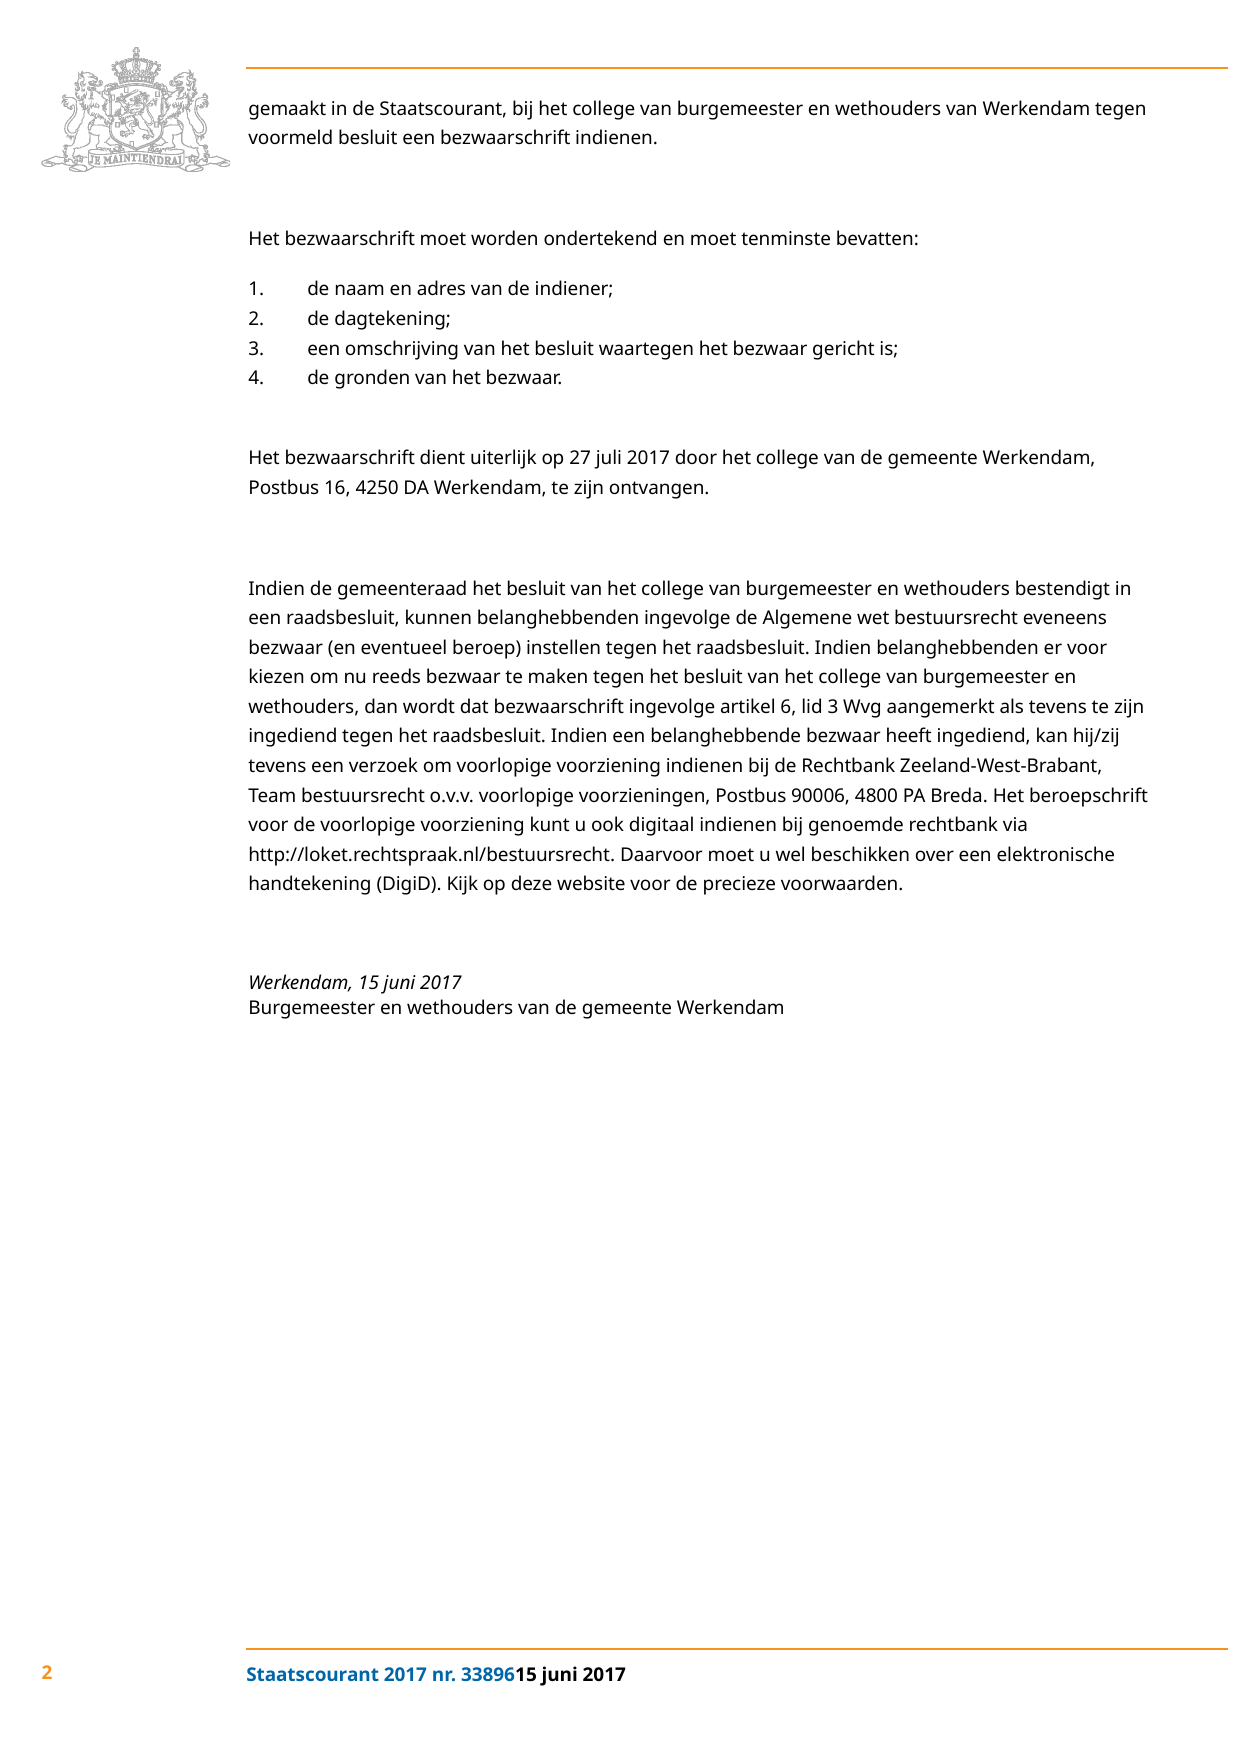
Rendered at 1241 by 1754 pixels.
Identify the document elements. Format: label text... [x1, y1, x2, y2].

list de gronden van het bezwaar. [248, 364, 1152, 390]
text gemaakt in de Staatscourant, bij het college van burgemeester en wethouders van Werkendam tegen voormeld besluit een bezwaarschrift indienen. [248, 95, 1152, 150]
text Het bezwaarschrift dient uiterlijk op 27 juli 2017 door het college van de gemeente Werkendam, Postbus 16, 4250 DA Werkendam, te zijn ontvangen. [248, 444, 1152, 500]
text Werkendam, 15 juni 2017 [248, 969, 1152, 994]
list de dagtekening; [248, 305, 1152, 331]
text Burgemeester en wethouders van de gemeente Werkendam [248, 994, 1152, 1020]
text Het bezwaarschrift moet worden ondertekend en moet tenminste bevatten: [248, 225, 1152, 251]
picture [41, 47, 231, 172]
text Indien de gemeenteraad het besluit van het college van burgemeester en wethouders bestendigt in een raadsbesluit, kunnen belanghebbenden ingevolge de Algemene wet bestuursrecht eveneens bezwaar (en eventueel beroep) instellen tegen het raadsbesluit. Indien belanghebbenden er voor kiezen om nu reeds bezwaar te maken tegen het besluit van het college van burgemeester en wethouders, dan wordt dat bezwaarschrift ingevolge artikel 6, lid 3 Wvg aangemerkt als tevens te zijn ingediend tegen het raadsbesluit. Indien een belanghebbende bezwaar heeft ingediend, kan hij/zij tevens een verzoek om voorlopige voorziening indienen bij de Rechtbank Zeeland-West-Brabant, Team bestuursrecht o.v.v. voorlopige voorzieningen, Postbus 90006, 4800 PA Breda. Het beroepschrift voor de voorlopige voorziening kunt u ook digitaal indienen bij genoemde rechtbank via http://loket.rechtspraak.nl/bestuursrecht. Daarvoor moet u wel beschikken over een elektronische handtekening (DigiD). Kijk op deze website voor de precieze voorwaarden. [248, 575, 1152, 896]
list een omschrijving van het besluit waartegen het bezwaar gericht is; [248, 335, 1152, 361]
list de naam en adres van de indiener; [248, 276, 1152, 301]
